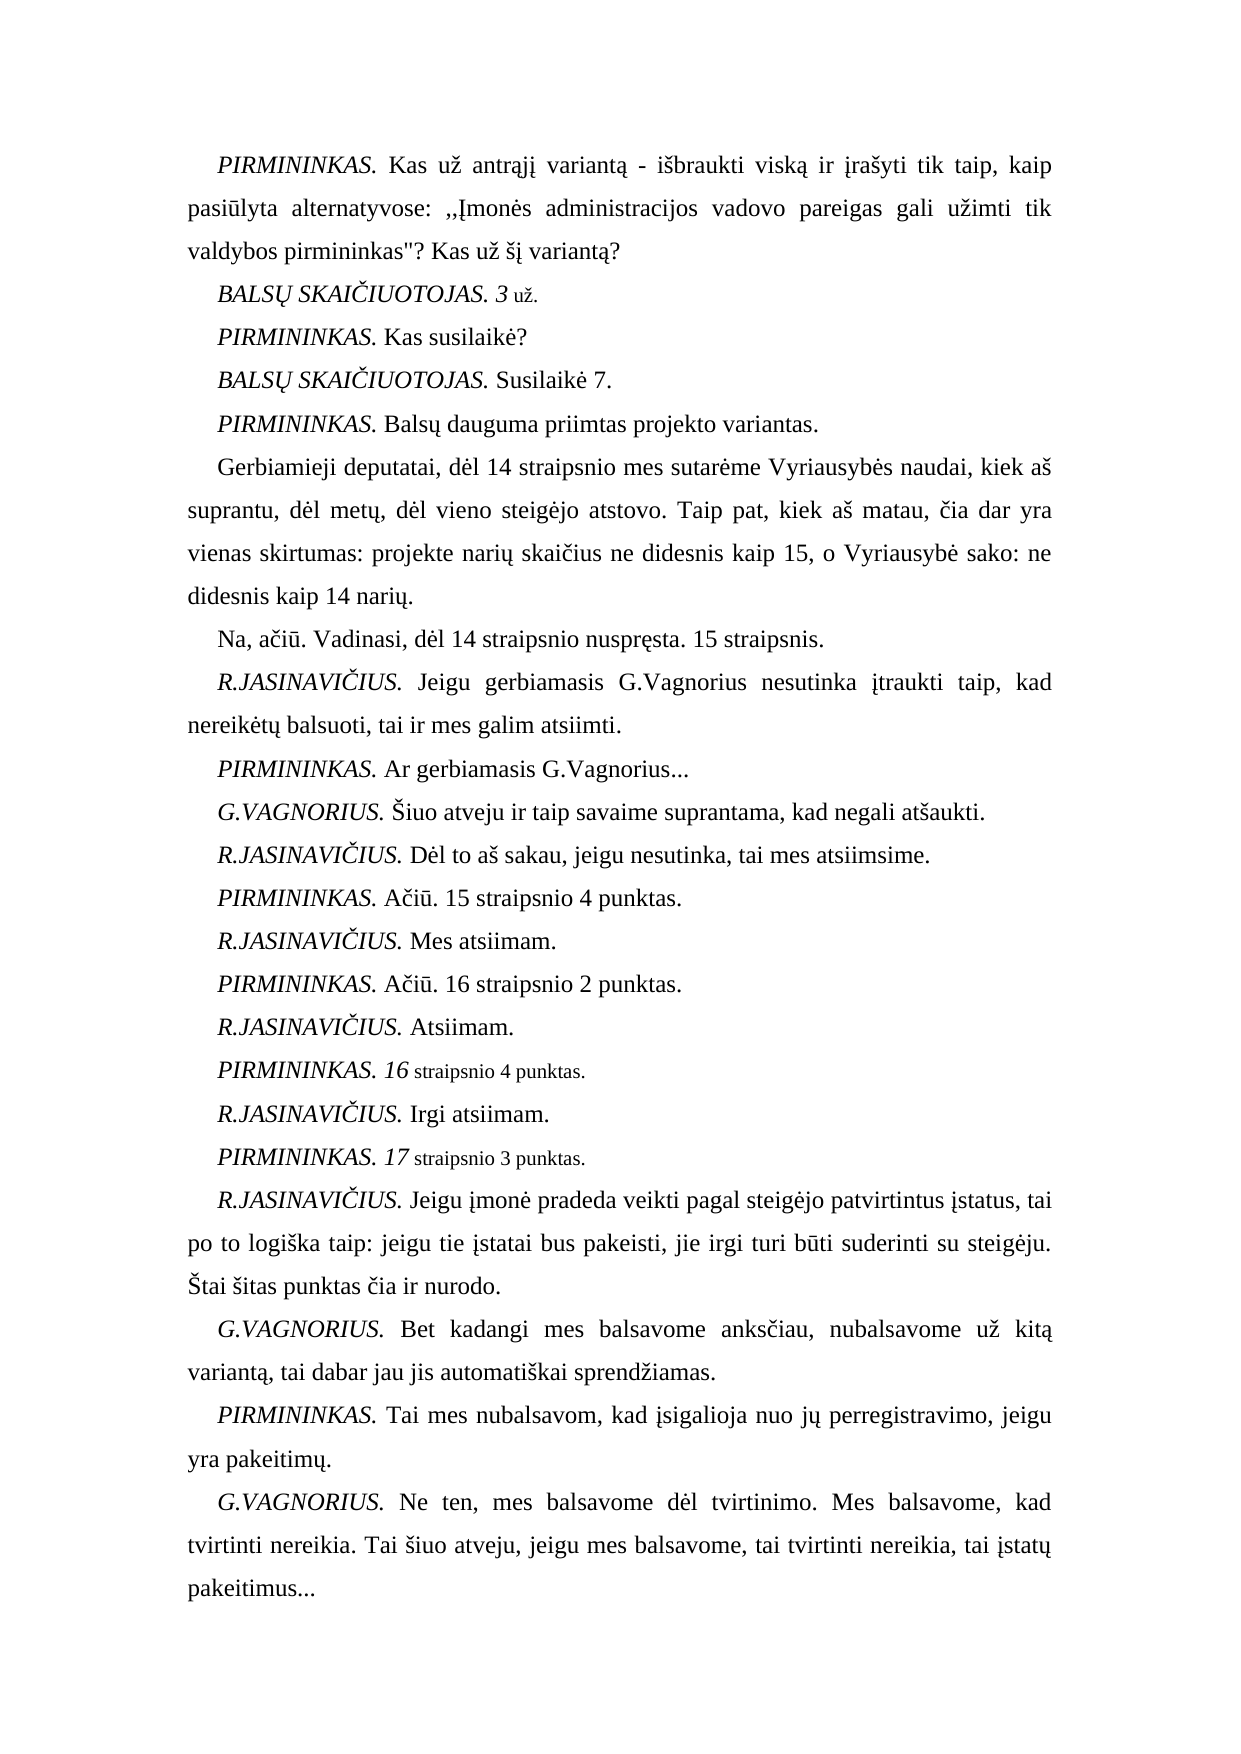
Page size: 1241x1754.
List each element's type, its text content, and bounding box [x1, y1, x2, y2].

text R.JASINAVIČIUS. Dėl to aš sakau, jeigu nesutinka, tai mes atsiimsime. [187, 840, 1053, 869]
text R.JASINAVIČIUS. Mes atsiimam. [187, 926, 1053, 955]
text PIRMININKAS. Tai mes nubalsavom, kad įsigalioja nuo jų perregistravimo, jeigu yra pakeitimų. [187, 1401, 1053, 1472]
text PIRMININKAS. Ar gerbiamasis G.Vagnorius... [187, 754, 1053, 782]
text R.JASINAVIČIUS. Atsiimam. [187, 1012, 1053, 1041]
text PIRMININKAS. Kas už antrąjį variantą - išbraukti viską ir įrašyti tik taip, kaip pasiūlyta alternatyvose: ,,Įmonės administracijos vadovo pareigas gali užimti tik valdybos pirmininkas"? Kas už šį variantą? [187, 150, 1053, 265]
text PIRMININKAS. Kas susilaikė? [187, 322, 1053, 351]
text PIRMININKAS. Ačiū. 16 straipsnio 2 punktas. [187, 969, 1053, 998]
text PIRMININKAS. Ačiū. 15 straipsnio 4 punktas. [187, 883, 1053, 912]
text G.VAGNORIUS. Ne ten, mes balsavome dėl tvirtinimo. Mes balsavome, kad tvirtinti nereikia. Tai šiuo atveju, jeigu mes balsavome, tai tvirtinti nereikia, tai įstatų pakeitimus... [187, 1487, 1053, 1602]
text BALSŲ SKAIČIUOTOJAS. Susilaikė 7. [187, 366, 1053, 394]
text G.VAGNORIUS. Bet kadangi mes balsavome anksčiau, nubalsavome už kitą variantą, tai dabar jau jis automatiškai sprendžiamas. [187, 1314, 1053, 1386]
text Na, ačiū. Vadinasi, dėl 14 straipsnio nuspręsta. 15 straipsnis. [187, 624, 1053, 653]
text Gerbiamieji deputatai, dėl 14 straipsnio mes sutarėme Vyriausybės naudai, kiek aš suprantu, dėl metų, dėl vieno steigėjo atstovo. Taip pat, kiek aš matau, čia dar yra vienas skirtumas: projekte narių skaičius ne didesnis kaip 15, o Vyriausybė sako: ne didesnis kaip 14 narių. [187, 452, 1053, 610]
text BALSŲ SKAIČIUOTOJAS. 3 už. [187, 279, 1053, 308]
text R.JASINAVIČIUS. Jeigu įmonė pradeda veikti pagal steigėjo patvirtintus įstatus, tai po to logiška taip: jeigu tie įstatai bus pakeisti, jie irgi turi būti suderinti su steigėju. Štai šitas punktas čia ir nurodo. [187, 1185, 1053, 1300]
text PIRMININKAS. 17 straipsnio 3 punktas. [187, 1142, 1053, 1171]
text G.VAGNORIUS. Šiuo atveju ir taip savaime suprantama, kad negali atšaukti. [187, 797, 1053, 826]
text R.JASINAVIČIUS. Jeigu gerbiamasis G.Vagnorius nesutinka įtraukti taip, kad nereikėtų balsuoti, tai ir mes galim atsiimti. [187, 667, 1053, 739]
text R.JASINAVIČIUS. Irgi atsiimam. [187, 1099, 1053, 1127]
text PIRMININKAS. 16 straipsnio 4 punktas. [187, 1056, 1053, 1084]
text PIRMININKAS. Balsų dauguma priimtas projekto variantas. [187, 409, 1053, 437]
